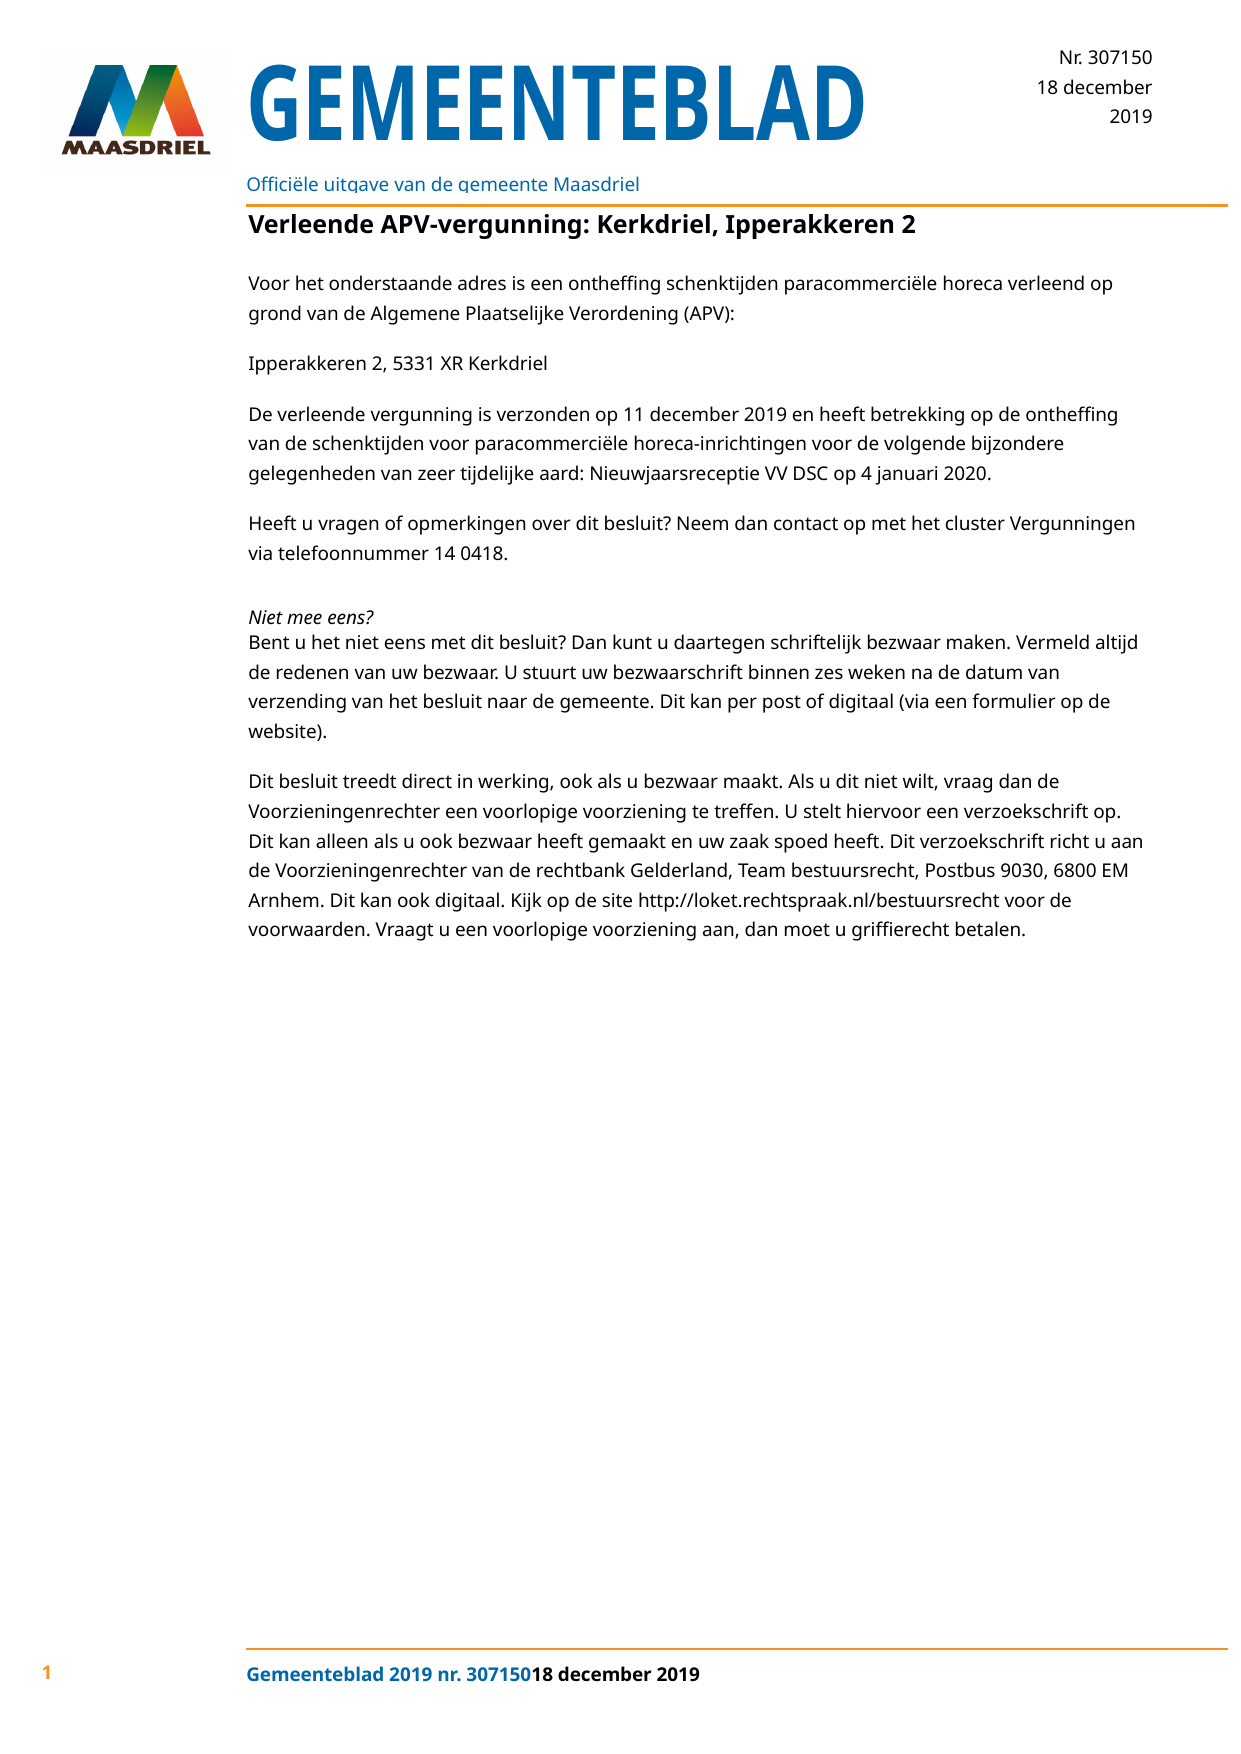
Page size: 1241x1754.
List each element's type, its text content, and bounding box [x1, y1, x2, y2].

text Ipperakkeren 2, 5331 XR Kerkdriel [248, 350, 1152, 376]
text Voor het onderstaande adres is een ontheffing schenktijden paracommerciële horeca verleend op grond van de Algemene Plaatselijke Verordening (APV): [248, 270, 1152, 326]
text De verleende vergunning is verzonden op 11 december 2019 en heeft betrekking op de ontheffing van de schenktijden voor paracommerciële horeca-inrichtingen voor de volgende bijzondere gelegenheden van zeer tijdelijke aard: Nieuwjaarsreceptie VV DSC op 4 januari 2020. [248, 401, 1152, 486]
text Bent u het niet eens met dit besluit? Dan kunt u daartegen schriftelijk bezwaar maken. Vermeld altijd de redenen van uw bezwaar. U stuurt uw bezwaarschrift binnen zes weken na de datum van verzending van het besluit naar de gemeente. Dit kan per post of digitaal (via een formulier op de website). [248, 629, 1152, 744]
text Verleende APV-vergunning: Kerkdriel, Ipperakkeren 2 [248, 207, 1152, 241]
text Niet mee eens? [248, 604, 1152, 629]
text Heeft u vragen of opmerkingen over dit besluit? Neem dan contact op met het cluster Vergunningen via telefoonnummer 14 0418. [248, 510, 1152, 566]
picture [41, 47, 231, 172]
text Dit besluit treedt direct in werking, ook als u bezwaar maakt. Als u dit niet wilt, vraag dan de Voorzieningenrechter een voorlopige voorziening te treffen. U stelt hiervoor een verzoekschrift op. Dit kan alleen als u ook bezwaar heeft gemaakt en uw zaak spoed heeft. Dit verzoekschrift richt u aan de Voorzieningenrechter van de rechtbank Gelderland, Team bestuursrecht, Postbus 9030, 6800 EM Arnhem. Dit kan ook digitaal. Kijk op de site http://loket.rechtspraak.nl/bestuursrecht voor de voorwaarden. Vraagt u een voorlopige voorziening aan, dan moet u griffierecht betalen. [248, 769, 1152, 942]
